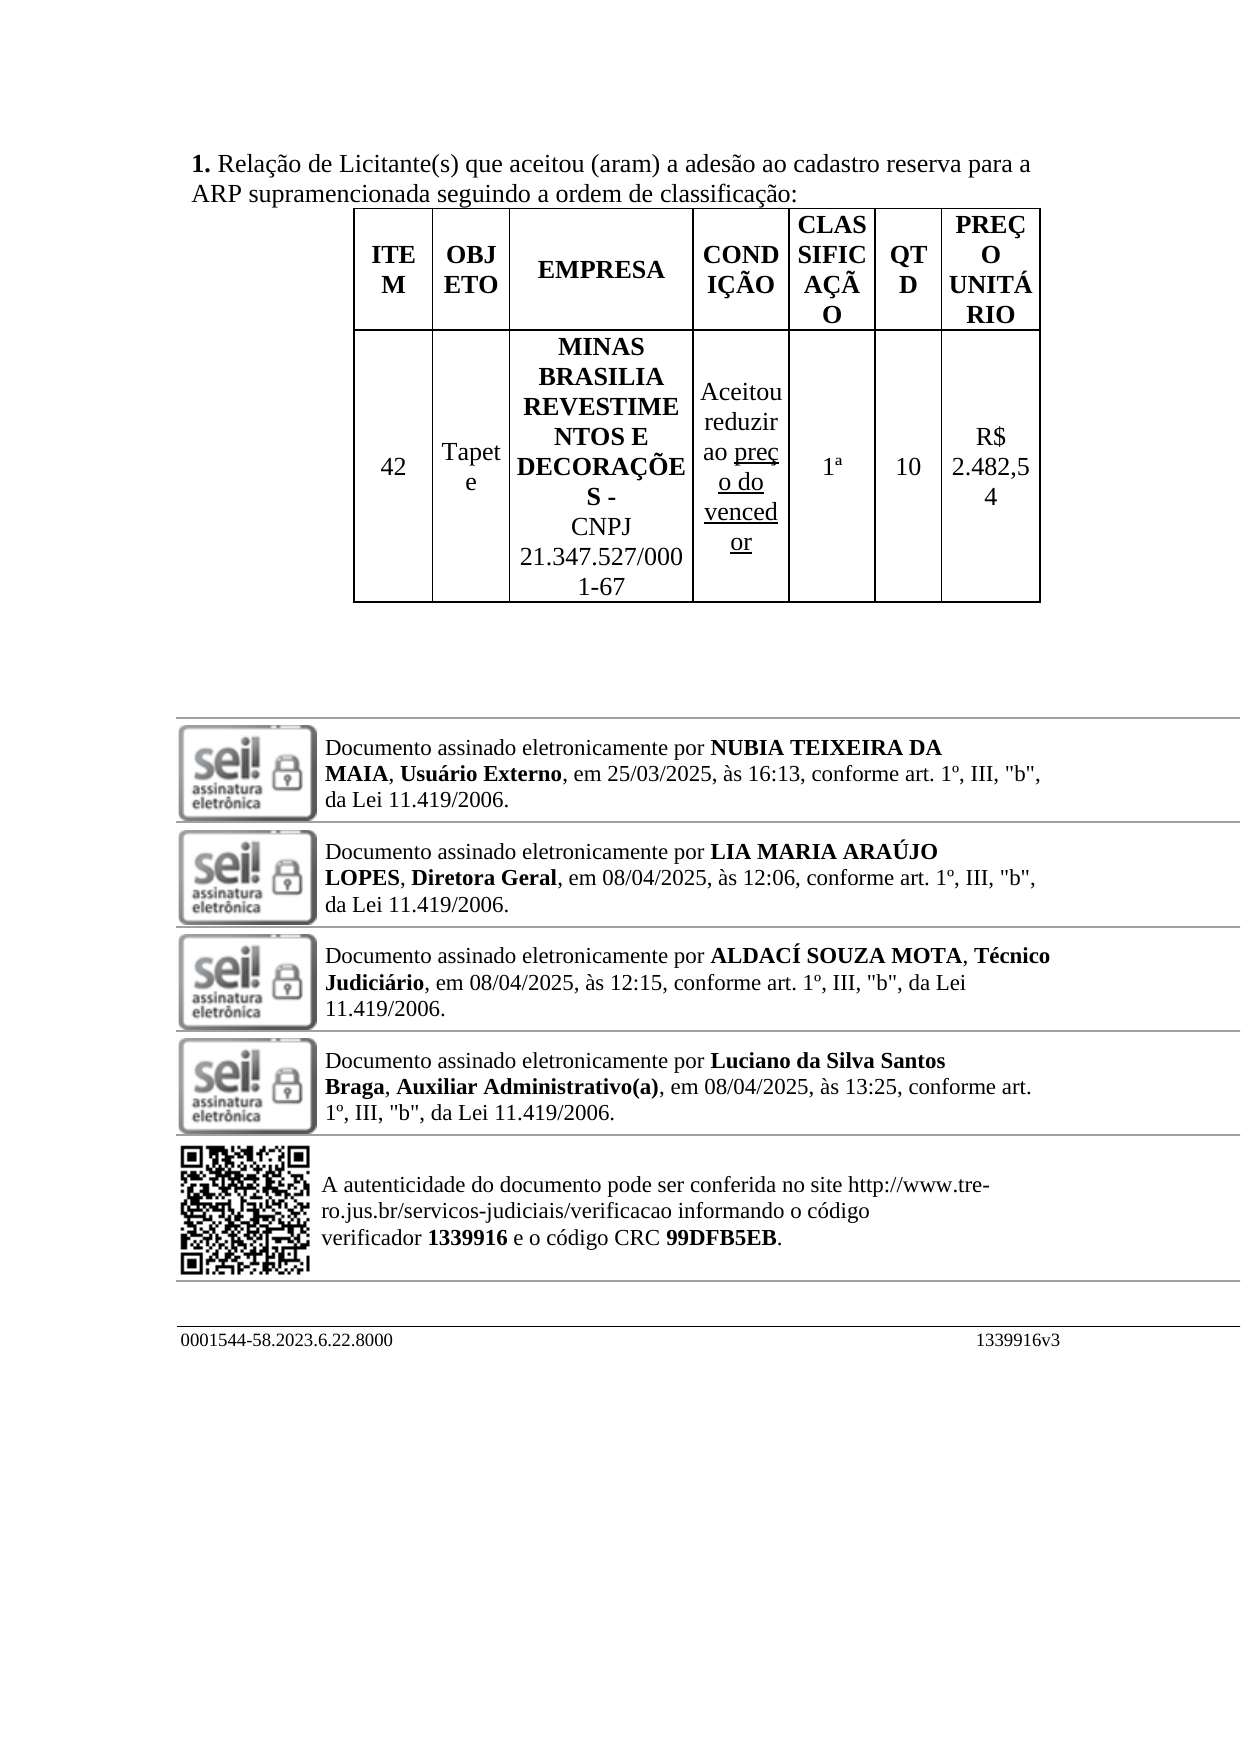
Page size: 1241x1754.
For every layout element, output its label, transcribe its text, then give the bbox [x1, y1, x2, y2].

table_cell Aceitou reduzir ao preço do vencedor [694, 331, 788, 601]
table_header EMPRESA [510, 209, 692, 329]
table_header [177, 1142, 319, 1279]
table_cell 42 [355, 331, 432, 601]
table_header [177, 829, 323, 926]
table_cell 10 [876, 331, 941, 601]
table_header [317, 1038, 323, 1134]
table_cell MINAS BRASILIA REVESTIMENTOS E DECORAÇÕES - CNPJ 21.347.527/0001-67 [510, 331, 692, 601]
table_header ITEM [355, 209, 432, 329]
table_cell Tapete [433, 331, 509, 601]
table_header 1339916v3 [620, 1327, 1063, 1354]
table_header QTD [876, 209, 941, 329]
table_header CLASSIFICAÇÃO [790, 209, 874, 329]
table_cell 1ª [790, 331, 874, 601]
table_header [177, 933, 323, 1030]
table_header A autenticidade do documento pode ser conferida no site http://www.tre-ro.jus.br/servicos-judiciais/verificacao informando o código verificador 1339916 e o código CRC 99DFB5EB. [319, 1142, 1063, 1279]
table_header 0001544-58.2023.6.22.8000 [177, 1327, 620, 1354]
table_header Documento assinado eletronicamente por ALDACÍ SOUZA MOTA, Técnico Judiciário, em 08/04/2025, às 12:15, conforme art. 1º, III, "b", da Lei 11.419/2006. [323, 933, 1063, 1030]
table_cell R$ 2.482,54 [942, 331, 1039, 601]
table_header Documento assinado eletronicamente por LIA MARIA ARAÚJO LOPES, Diretora Geral, em 08/04/2025, às 12:06, conforme art. 1º, III, "b", da Lei 11.419/2006. [323, 829, 1063, 926]
table_header [177, 724, 323, 821]
text 1. Relação de Licitante(s) que aceitou (aram) a adesão ao cadastro reserva para a ARP supramencionada seguindo a ordem de classificação: [191, 148, 1063, 208]
table_header Documento assinado eletronicamente por Luciano da Silva Santos Braga, Auxiliar Administrativo(a), em 08/04/2025, às 13:25, conforme art. 1º, III, "b", da Lei 11.419/2006. [323, 1038, 1063, 1134]
table_header CONDIÇÃO [694, 209, 788, 329]
table_header OBJETO [433, 209, 509, 329]
table_header Documento assinado eletronicamente por NUBIA TEIXEIRA DA MAIA, Usuário Externo, em 25/03/2025, às 16:13, conforme art. 1º, III, "b", da Lei 11.419/2006. [323, 724, 1063, 821]
table_header PREÇO UNITÁRIO [942, 209, 1039, 329]
